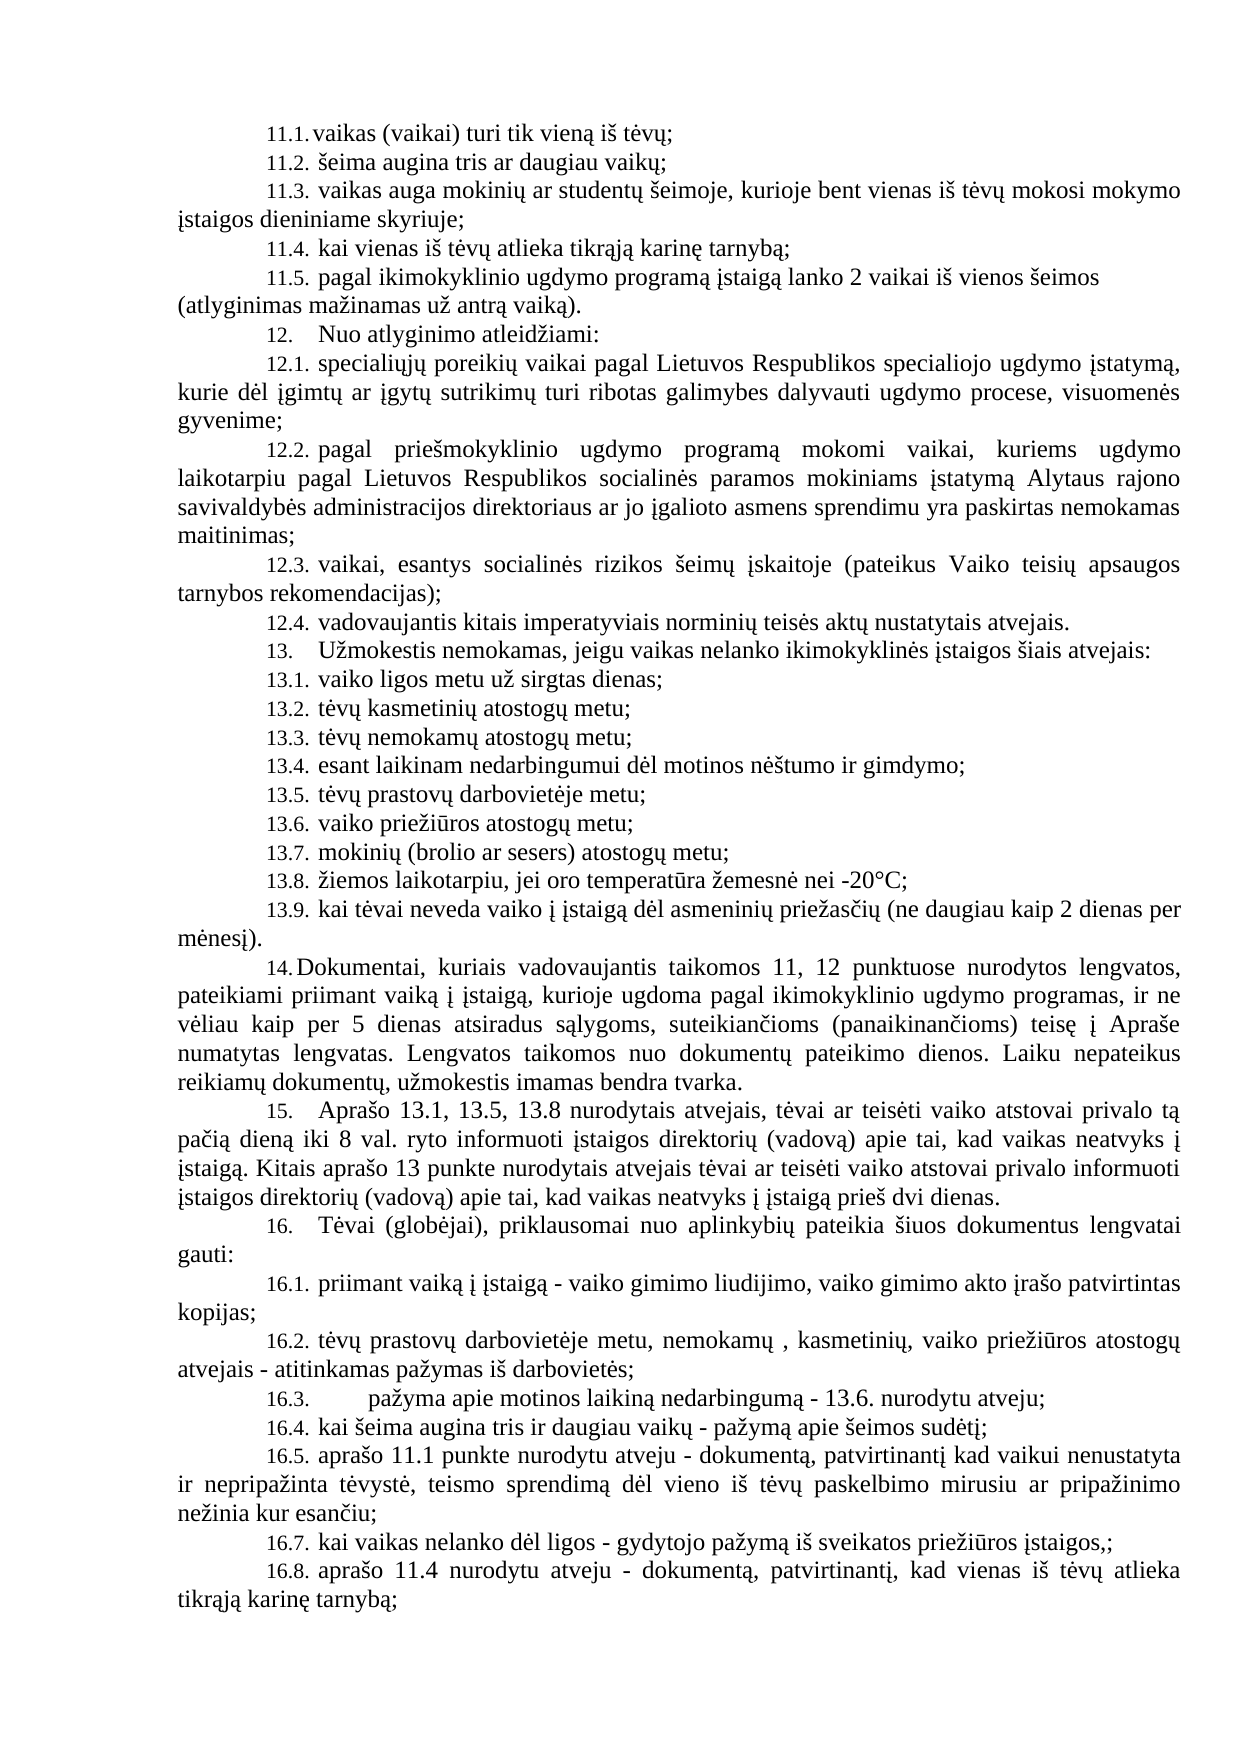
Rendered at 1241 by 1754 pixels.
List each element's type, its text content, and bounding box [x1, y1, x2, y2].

text 16.8. aprašo 11.4 nurodytu atveju - dokumentą, patvirtinantį, kad vienas iš tėvų atlieka tikrąją karinę tarnybą; [177, 1556, 1181, 1613]
text 11.4. kai vienas iš tėvų atlieka tikrąją karinę tarnybą; [177, 233, 1181, 262]
text 16.3. pažyma apie motinos laikiną nedarbingumą - 13.6. nurodytu atveju; [177, 1383, 1181, 1412]
text 13.1. vaiko ligos metu už sirgtas dienas; [177, 664, 1181, 693]
text 12.4. vadovaujantis kitais imperatyviais norminių teisės aktų nustatytais atvejais. [177, 607, 1181, 636]
text 16.5. aprašo 11.1 punkte nurodytu atveju - dokumentą, patvirtinantį kad vaikui nenustatyta ir nepripažinta tėvystė, teismo sprendimą dėl vieno iš tėvų paskelbimo mirusiu ar pripažinimo nežinia kur esančiu; [177, 1441, 1181, 1527]
text 13.3. tėvų nemokamų atostogų metu; [177, 722, 1181, 751]
text 12. Nuo atlyginimo atleidžiami: [177, 319, 1181, 348]
text 14. Dokumentai, kuriais vadovaujantis taikomos 11, 12 punktuose nurodytos lengvatos, pateikiami priimant vaiką į įstaigą, kurioje ugdoma pagal ikimokyklinio ugdymo programas, ir ne vėliau kaip per 5 dienas atsiradus sąlygoms, suteikiančioms (panaikinančioms) teisę į Apraše numatytas lengvatas. Lengvatos taikomos nuo dokumentų pateikimo dienos. Laiku nepateikus reikiamų dokumentų, užmokestis imamas bendra tvarka. [177, 952, 1181, 1096]
text 12.1. specialiųjų poreikių vaikai pagal Lietuvos Respublikos specialiojo ugdymo įstatymą, kurie dėl įgimtų ar įgytų sutrikimų turi ribotas galimybes dalyvauti ugdymo procese, visuomenės gyvenime; [177, 348, 1181, 434]
text 13.2. tėvų kasmetinių atostogų metu; [177, 693, 1181, 722]
text 16.4. kai šeima augina tris ir daugiau vaikų - pažymą apie šeimos sudėtį; [177, 1412, 1181, 1441]
text 11.2. šeima augina tris ar daugiau vaikų; [177, 147, 1181, 176]
text 13.5. tėvų prastovų darbovietėje metu; [177, 779, 1181, 808]
text 13. Užmokestis nemokamas, jeigu vaikas nelanko ikimokyklinės įstaigos šiais atvejais: [177, 636, 1181, 664]
text 11.1. vaikas (vaikai) turi tik vieną iš tėvų; [177, 118, 1181, 147]
text 16. Tėvai (globėjai), priklausomai nuo aplinkybių pateikia šiuos dokumentus lengvatai gauti: [177, 1211, 1181, 1268]
text 13.9. kai tėvai neveda vaiko į įstaigą dėl asmeninių priežasčių (ne daugiau kaip 2 dienas per mėnesį). [177, 894, 1181, 952]
text 16.1. priimant vaiką į įstaigą - vaiko gimimo liudijimo, vaiko gimimo akto įrašo patvirtintas kopijas; [177, 1268, 1181, 1326]
text 13.6. vaiko priežiūros atostogų metu; [177, 808, 1181, 837]
text 13.8. žiemos laikotarpiu, jei oro temperatūra žemesnė nei -20°C; [177, 866, 1181, 894]
text 11.5. pagal ikimokyklinio ugdymo programą įstaigą lanko 2 vaikai iš vienos šeimos (atlyginimas mažinamas už antrą vaiką). [177, 262, 1181, 319]
text 16.7. kai vaikas nelanko dėl ligos - gydytojo pažymą iš sveikatos priežiūros įstaigos,; [177, 1527, 1181, 1556]
text 11.3. vaikas auga mokinių ar studentų šeimoje, kurioje bent vienas iš tėvų mokosi mokymo įstaigos dieniniame skyriuje; [177, 176, 1181, 233]
text 12.2. pagal priešmokyklinio ugdymo programą mokomi vaikai, kuriems ugdymo laikotarpiu pagal Lietuvos Respublikos socialinės paramos mokiniams įstatymą Alytaus rajono savivaldybės administracijos direktoriaus ar jo įgalioto asmens sprendimu yra paskirtas nemokamas maitinimas; [177, 434, 1181, 549]
text 13.7. mokinių (brolio ar sesers) atostogų metu; [177, 837, 1181, 866]
text 13.4. esant laikinam nedarbingumui dėl motinos nėštumo ir gimdymo; [177, 751, 1181, 779]
text 12.3. vaikai, esantys socialinės rizikos šeimų įskaitoje (pateikus Vaiko teisių apsaugos tarnybos rekomendacijas); [177, 549, 1181, 607]
text 16.2. tėvų prastovų darbovietėje metu, nemokamų , kasmetinių, vaiko priežiūros atostogų atvejais - atitinkamas pažymas iš darbovietės; [177, 1326, 1181, 1383]
text 15. Aprašo 13.1, 13.5, 13.8 nurodytais atvejais, tėvai ar teisėti vaiko atstovai privalo tą pačią dieną iki 8 val. ryto informuoti įstaigos direktorių (vadovą) apie tai, kad vaikas neatvyks į įstaigą. Kitais aprašo 13 punkte nurodytais atvejais tėvai ar teisėti vaiko atstovai privalo informuoti įstaigos direktorių (vadovą) apie tai, kad vaikas neatvyks į įstaigą prieš dvi dienas. [177, 1096, 1181, 1211]
